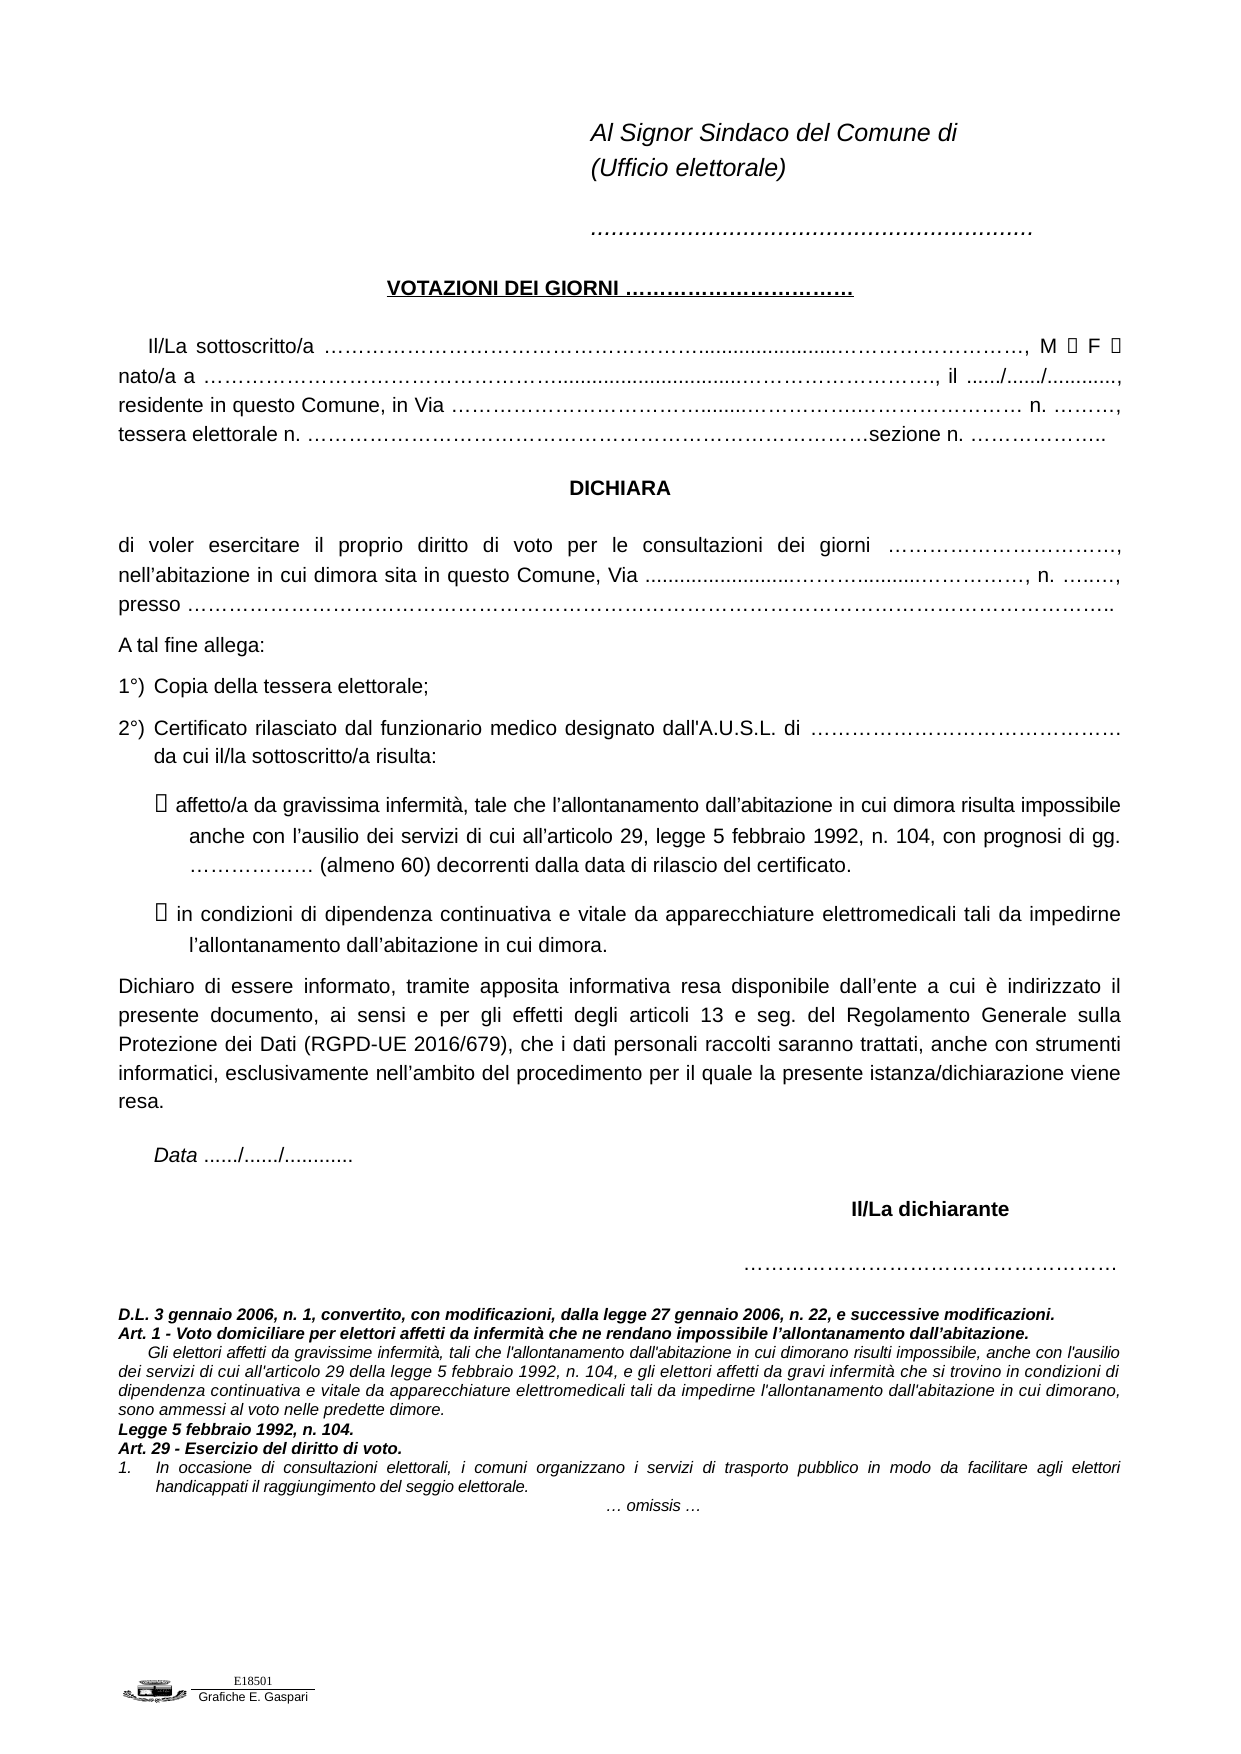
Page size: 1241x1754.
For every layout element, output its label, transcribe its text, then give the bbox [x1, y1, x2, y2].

text Al Signor Sindaco del Comune di (Ufficio elettorale) [591, 118, 1122, 181]
text Art. 29 - Esercizio del diritto di voto. [118, 1438, 1122, 1458]
text 1°) Copia della tessera elettorale; [118, 674, 1122, 698]
text Data ....../....../............ [118, 1143, 1122, 1167]
text ……………………………………………… [738, 1251, 1122, 1274]
text A tal fine allega: [118, 633, 1122, 657]
text DICHIARA [118, 476, 1122, 499]
text Il/La dichiarante [738, 1197, 1122, 1221]
list In occasione di consultazioni elettorali, i comuni organizzano i servizi di trasporto pubblico in modo da facilitare agli elettori handicappati il raggiungimento del seggio elettorale. [118, 1458, 1122, 1496]
text di voler esercitare il proprio diritto di voto per le consultazioni dei giorni ……………………………, nell’abitazione in cui dimora sita in questo Comune, Via ..........................………...........……………, n. …..…, presso …………………………………………………………………………………………………………………….. [118, 529, 1122, 616]
text D.L. 3 gennaio 2006, n. 1, convertito, con modificazioni, dalla legge 27 gennaio 2006, n. 22, e successive modificazioni. [118, 1304, 1122, 1323]
text Il/La sottoscritto/a ………………………………………………........................………………………, M  F  nato/a a ……………………………………………................................………………………., il ....../....../............, residente in questo Comune, in Via ………………………………........…………….…………………… n. ………, tessera elettorale n. ………………………………………………………………………sezione n. ……………….. [118, 331, 1122, 446]
text Legge 5 febbraio 1992, n. 104. [118, 1419, 1122, 1438]
text Dichiaro di essere informato, tramite apposita informativa resa disponibile dall’ente a cui è indirizzato il presente documento, ai sensi e per gli effetti degli articoli 13 e seg. del Regolamento Generale sulla Protezione dei Dati (RGPD-UE 2016/679), che i dati personali raccolti saranno trattati, anche con strumenti informatici, esclusivamente nell’ambito del procedimento per il quale la presente istanza/dichiarazione viene resa. [118, 974, 1122, 1113]
text … omissis … [185, 1496, 1122, 1515]
text Art. 1 - Voto domiciliare per elettori affetti da infermità che ne rendano impossibile l’allontanamento dall’abitazione. [118, 1323, 1122, 1343]
text  in condizioni di dipendenza continuativa e vitale da apparecchiature elettromedicali tali da impedirne l’allontanamento dall’abitazione in cui dimora. [153, 894, 1122, 957]
text ................................................................ [591, 212, 1122, 241]
text 2°) Certificato rilasciato dal funzionario medico designato dall'A.U.S.L. di ……………………………………… da cui il/la sottoscritto/a risulta: [118, 715, 1122, 768]
text Gli elettori affetti da gravissime infermità, tali che l'allontanamento dall'abitazione in cui dimorano risulti impossibile, anche con l'ausilio dei servizi di cui all'articolo 29 della legge 5 febbraio 1992, n. 104, e gli elettori affetti da gravi infermità che si trovino in condizioni di dipendenza continuativa e vitale da apparecchiature elettromedicali tali da impedirne l'allontanamento dall'abitazione in cui dimorano, sono ammessi al voto nelle predette dimore. [118, 1343, 1122, 1419]
text  affetto/a da gravissima infermità, tale che l’allontanamento dall’abitazione in cui dimora risulta impossibile anche con l’ausilio dei servizi di cui all’articolo 29, legge 5 febbraio 1992, n. 104, con prognosi di gg. ……………… (almeno 60) decorrenti dalla data di rilascio del certificato. [153, 785, 1122, 877]
text VOTAZIONI DEI GIORNI …………………………… [118, 272, 1122, 300]
